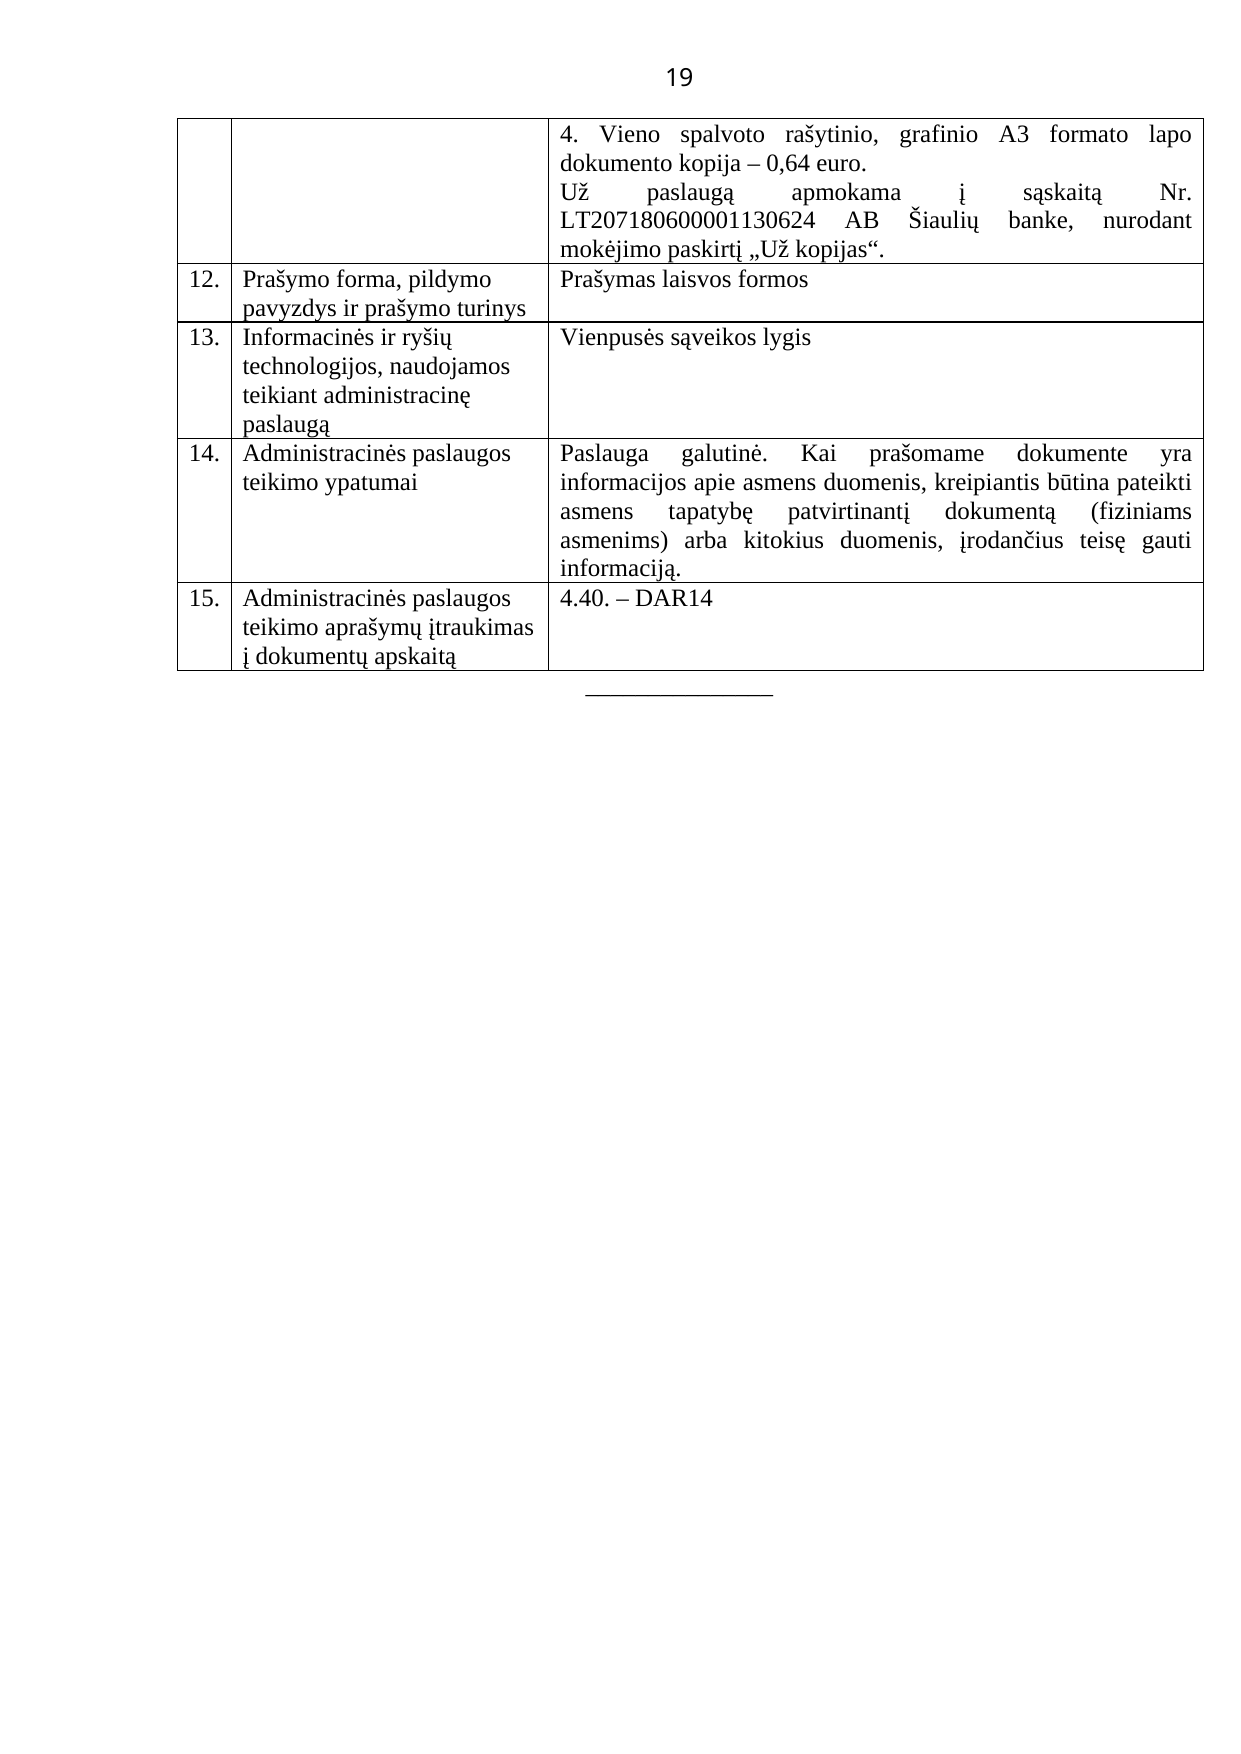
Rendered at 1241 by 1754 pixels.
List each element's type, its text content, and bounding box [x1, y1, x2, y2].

text _______________ [177, 671, 1181, 699]
table_cell Paslauga galutinė. Kai prašomame dokumente yra informacijos apie asmens duomenis, kreipiantis būtina pateikti asmens tapatybę patvirtinantį dokumentą (fiziniams asmenims) arba kitokius duomenis, įrodančius teisę gauti informaciją. [549, 439, 1203, 582]
table_cell 4.40. – DAR14 [549, 583, 1203, 669]
table_cell Prašymo forma, pildymo pavyzdys ir prašymo turinys [232, 264, 548, 321]
table_cell Vienpusės sąveikos lygis [549, 323, 1203, 437]
table_cell 14. [178, 439, 231, 582]
table_cell Prašymas laisvos formos [549, 264, 1203, 321]
table_cell 12. [178, 264, 231, 321]
table_cell Administracinės paslaugos teikimo ypatumai [232, 439, 548, 582]
table_cell [232, 119, 548, 263]
table_cell [178, 119, 231, 263]
table_cell 13. [178, 323, 231, 437]
table_cell Informacinės ir ryšių technologijos, naudojamos teikiant administracinę paslaugą [232, 323, 548, 437]
table_cell 15. [178, 583, 231, 669]
table_cell Administracinės paslaugos teikimo aprašymų įtraukimas į dokumentų apskaitą [232, 583, 548, 669]
table_cell 4. Vieno spalvoto rašytinio, grafinio A3 formato lapo dokumento kopija – 0,64 euro. Už paslaugą apmokama į sąskaitą Nr. LT207180600001130624 AB Šiaulių banke, nurodant mokėjimo paskirtį „Už kopijas“. [549, 119, 1203, 263]
